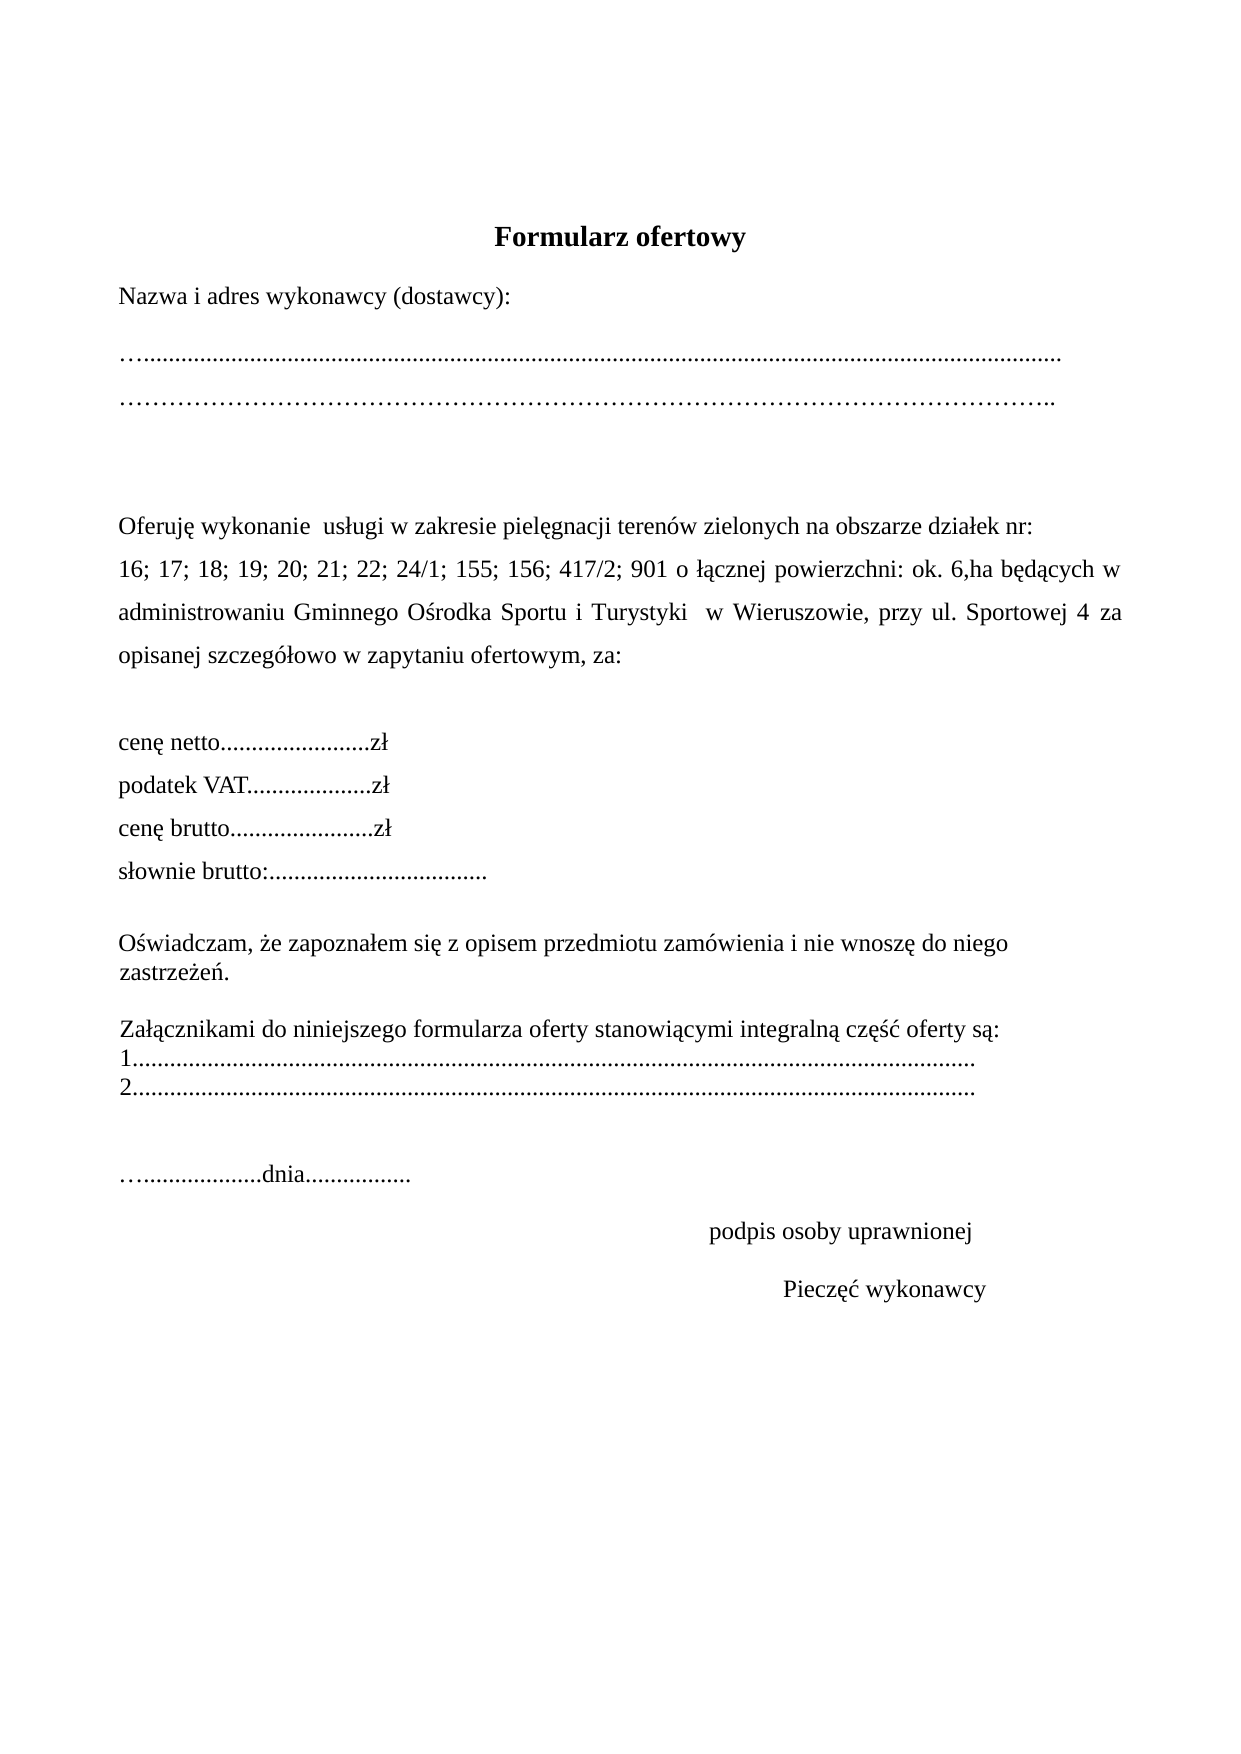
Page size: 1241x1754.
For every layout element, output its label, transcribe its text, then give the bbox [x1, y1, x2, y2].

text Pieczęć wykonawcy [118, 1274, 1122, 1303]
text …................................................................................................................................................... [118, 338, 1122, 367]
text cenę netto........................zł [118, 727, 1122, 755]
text Oświadczam, że zapoznałem się z opisem przedmiotu zamówienia i nie wnoszę do niego [118, 928, 1122, 957]
text Oferuję wykonanie usługi w zakresie pielęgnacji terenów zielonych na obszarze działek nr: [118, 511, 1122, 540]
text Formularz ofertowy [118, 219, 1122, 252]
text Nazwa i adres wykonawcy (dostawcy): [118, 281, 1122, 310]
text zastrzeżeń. [119, 957, 1122, 985]
text …...................dnia................. [118, 1159, 1122, 1188]
text ………………………………………………………………………………………………….. [118, 382, 1122, 410]
text Załącznikami do niniejszego formularza oferty stanowiącymi integralną część oferty są: [119, 1014, 1122, 1043]
text podpis osoby uprawnionej [118, 1216, 1122, 1245]
text podatek VAT....................zł [118, 770, 1122, 798]
text 1....................................................................................................................................... [119, 1043, 1122, 1072]
text cenę brutto.......................zł [118, 813, 1122, 842]
text 16; 17; 18; 19; 20; 21; 22; 24/1; 155; 156; 417/2; 901 o łącznej powierzchni: ok. 6,ha będących w administrowaniu Gminnego Ośrodka Sportu i Turystyki w Wieruszowie, przy ul. Sportowej 4 za opisanej szczegółowo w zapytaniu ofertowym, za: [118, 554, 1122, 669]
text 2....................................................................................................................................... [119, 1072, 1122, 1100]
text słownie brutto:................................... [118, 856, 1122, 885]
